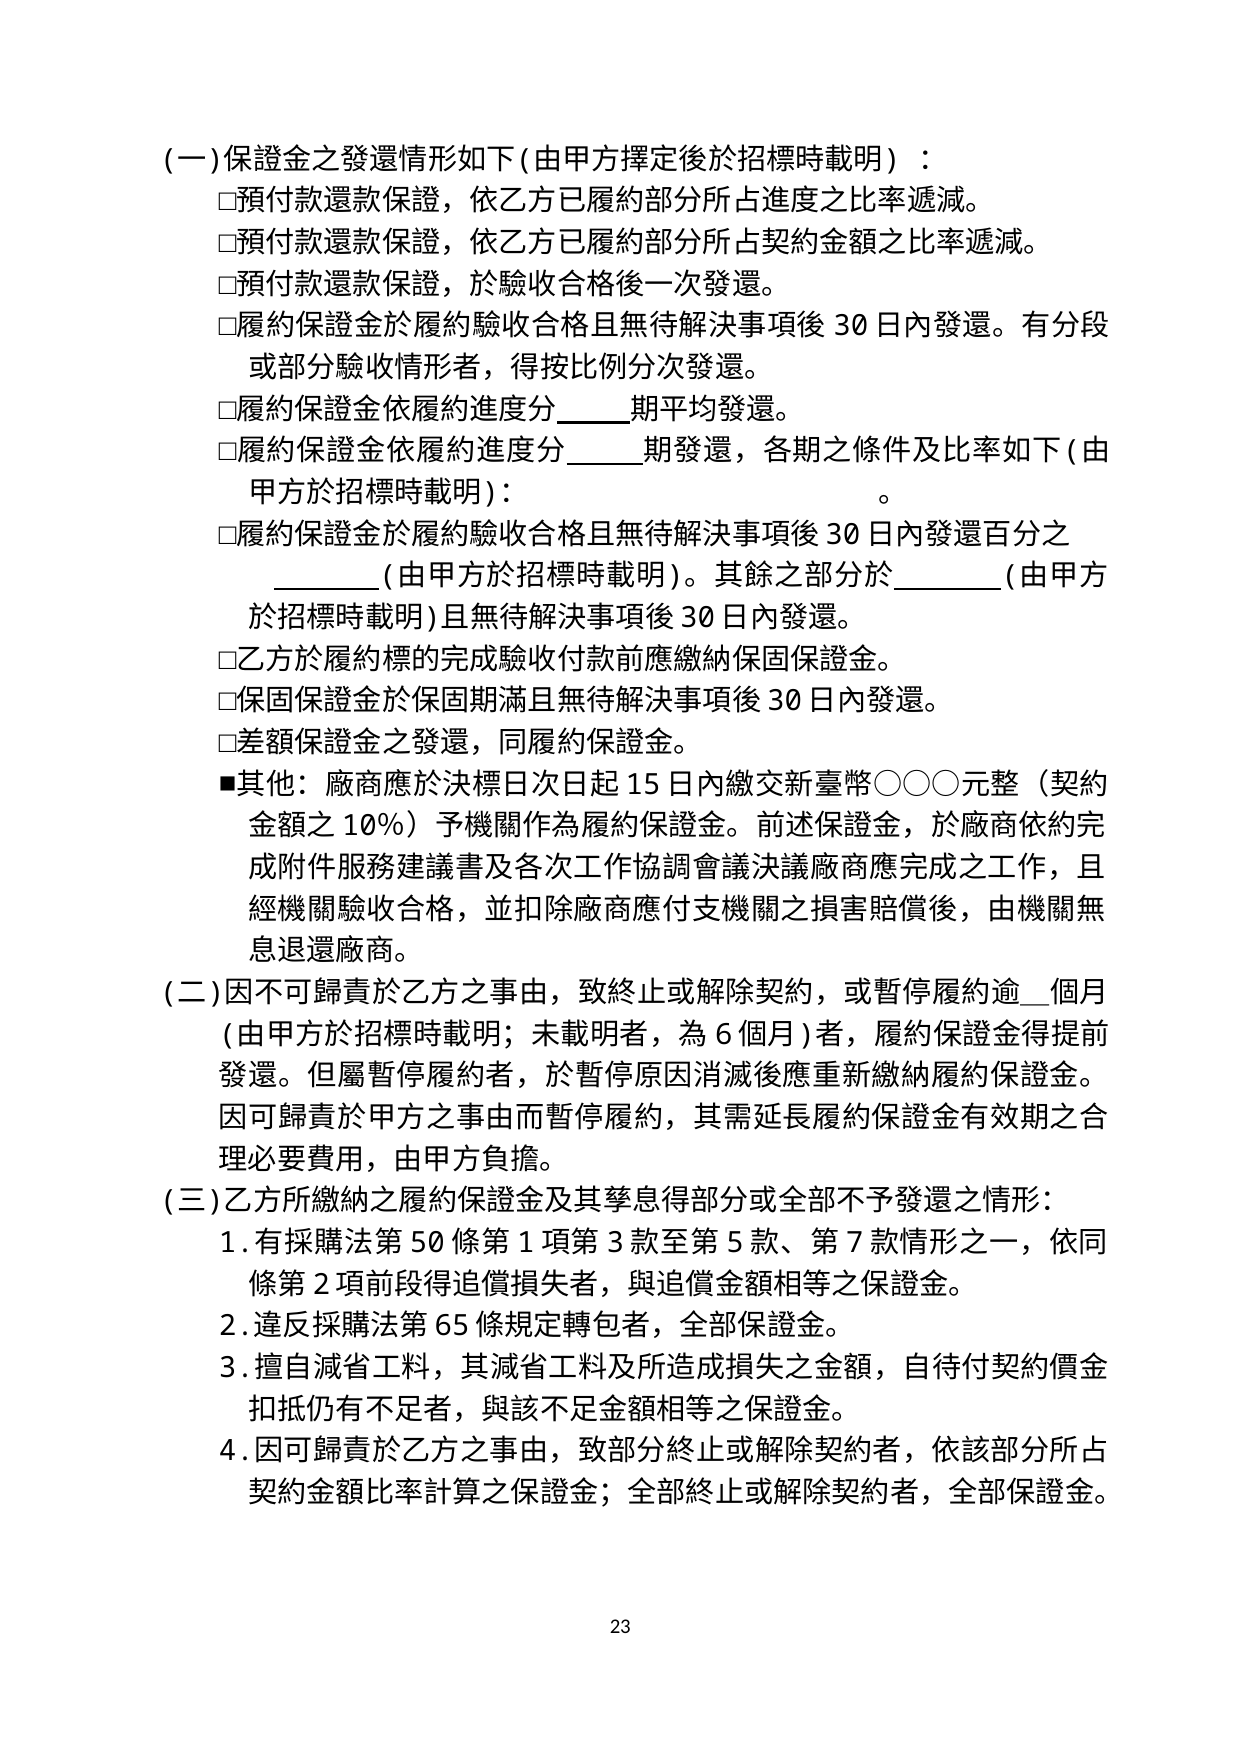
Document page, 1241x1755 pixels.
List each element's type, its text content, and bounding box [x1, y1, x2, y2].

text □履約保證金依履約進度分 期發還，各期之條件及比率如下(由甲方於招標時載明)： 。 [218, 427, 1110, 511]
text 2.違反採購法第65條規定轉包者，全部保證金。 [218, 1302, 1108, 1344]
text 3.擅自減省工料，其減省工料及所造成損失之金額，自待付契約價金扣抵仍有不足者，與該不足金額相等之保證金。 [218, 1344, 1108, 1427]
text 1.有採購法第50條第1項第3款至第5款、第7款情形之一，依同條第2項前段得追償損失者，與追償金額相等之保證金。 [218, 1219, 1108, 1302]
text (一)保證金之發還情形如下(由甲方擇定後於招標時載明) ： [159, 136, 1110, 177]
text □差額保證金之發還，同履約保證金。 [218, 719, 1108, 761]
text □預付款還款保證，依乙方已履約部分所占進度之比率遞減。 [218, 177, 1110, 219]
text □履約保證金於履約驗收合格且無待解決事項後30日內發還。有分段或部分驗收情形者，得按比例分次發還。 [218, 302, 1110, 386]
text 4.因可歸責於乙方之事由，致部分終止或解除契約者，依該部分所占契約金額比率計算之保證金；全部終止或解除契約者，全部保證金。 [218, 1427, 1108, 1511]
text □預付款還款保證，依乙方已履約部分所占契約金額之比率遞減。 [218, 219, 1110, 261]
text □履約保證金於履約驗收合格且無待解決事項後30日內發還百分之 [218, 511, 1108, 552]
text □預付款還款保證，於驗收合格後一次發還。 [218, 261, 1110, 302]
text □保固保證金於保固期滿且無待解決事項後30日內發還。 [218, 677, 1108, 719]
text □履約保證金依履約進度分 期平均發還。 [218, 386, 1110, 427]
text (三)乙方所繳納之履約保證金及其孳息得部分或全部不予發還之情形： [159, 1177, 1110, 1219]
text (二)因不可歸責於乙方之事由，致終止或解除契約，或暫停履約逾＿個月(由甲方於招標時載明；未載明者，為6個月)者，履約保證金得提前發還。但屬暫停履約者，於暫停原因消滅後應重新繳納履約保證金。因可歸責於甲方之事由而暫停履約，其需延長履約保證金有效期之合理必要費用，由甲方負擔。 [159, 969, 1110, 1177]
text □乙方於履約標的完成驗收付款前應繳納保固保證金。 [218, 636, 1108, 677]
text (由甲方於招標時載明)。其餘之部分於 (由甲方於招標時載明)且無待解決事項後30日內發還。 [218, 552, 1108, 636]
text ■其他：廠商應於決標日次日起15日內繳交新臺幣○○○元整（契約金額之10％）予機關作為履約保證金。前述保證金，於廠商依約完成附件服務建議書及各次工作協調會議決議廠商應完成之工作，且經機關驗收合格，並扣除廠商應付支機關之損害賠償後，由機關無息退還廠商。 [218, 761, 1108, 969]
